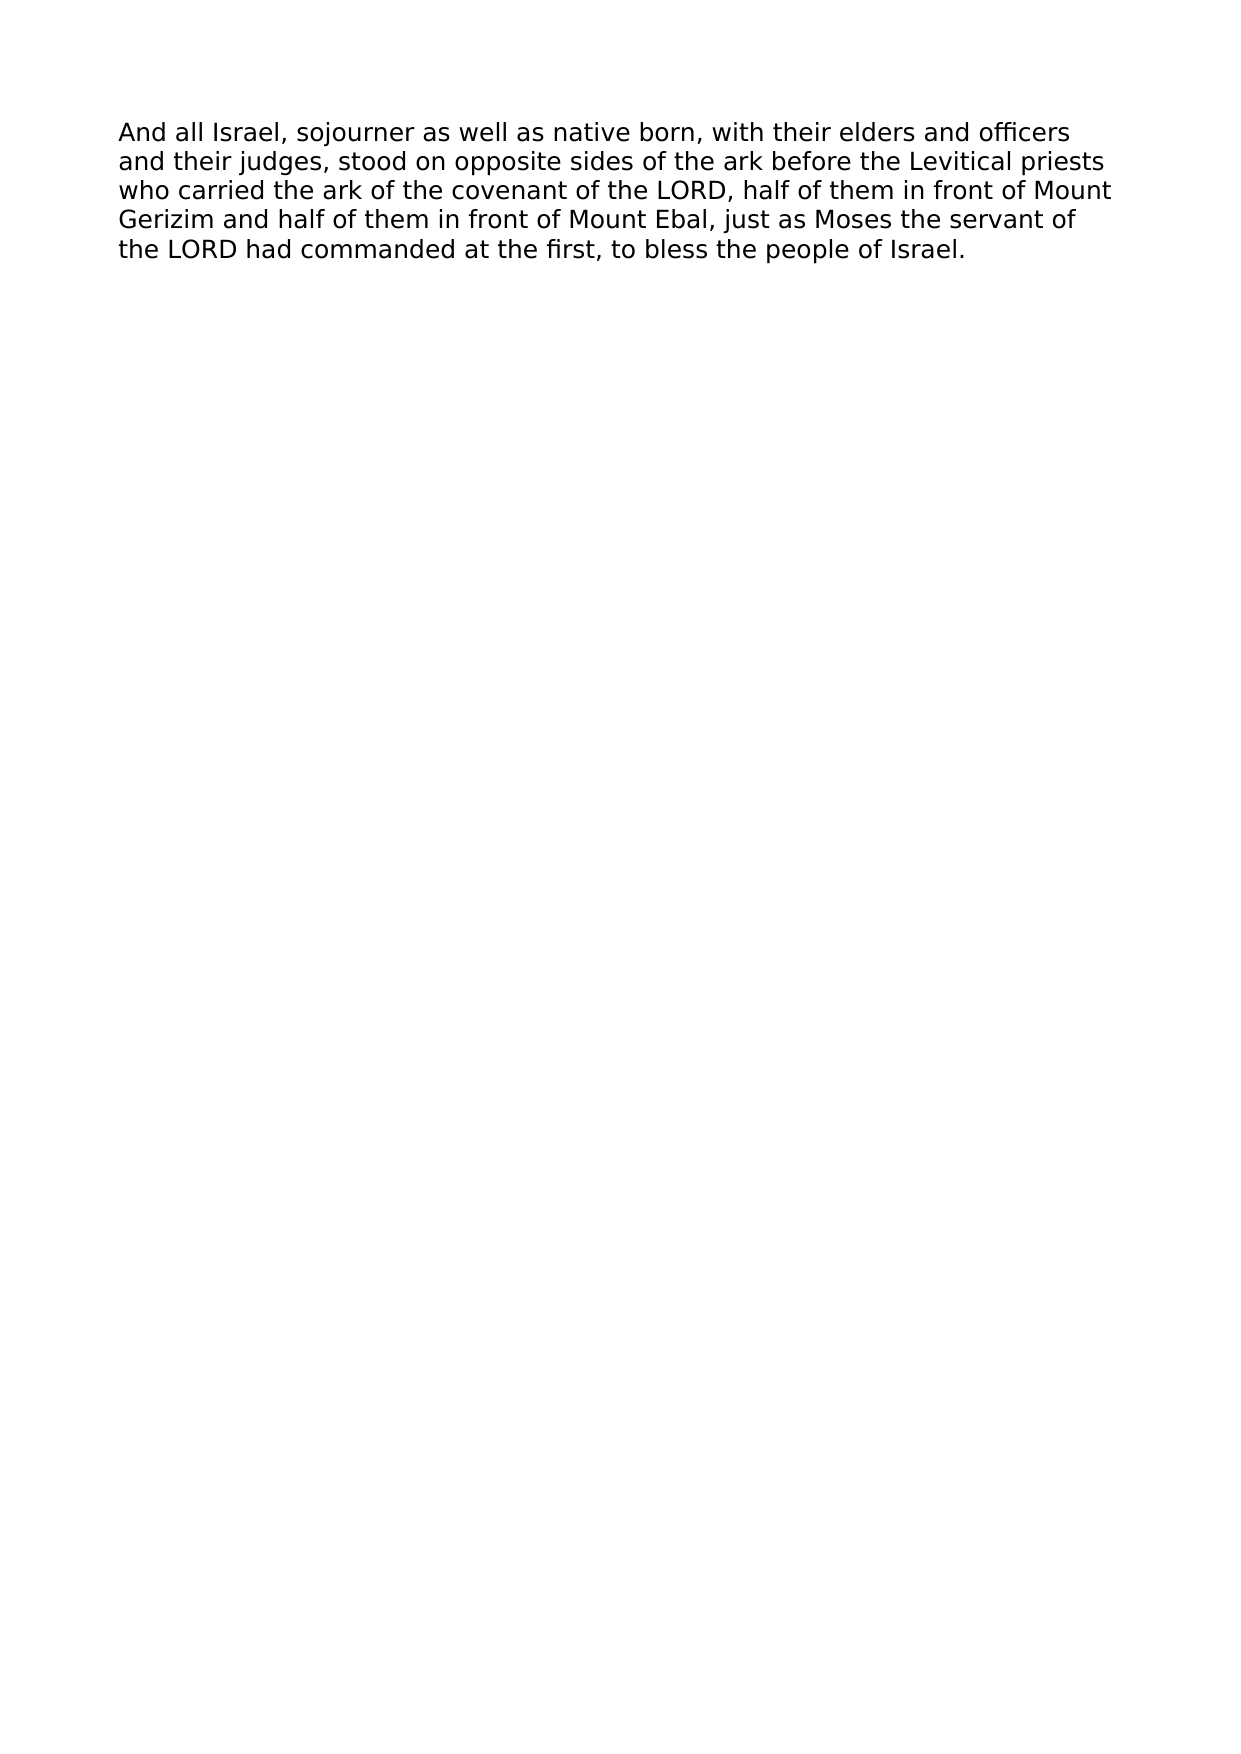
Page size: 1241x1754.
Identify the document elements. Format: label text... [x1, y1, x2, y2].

text And all Israel, sojourner as well as native born, with their elders and officers and their judges, stood on opposite sides of the ark before the Levitical priests who carried the ark of the covenant of the LORD, half of them in front of Mount Gerizim and half of them in front of Mount Ebal, just as Moses the servant of the LORD had commanded at the first, to bless the people of Israel. [118, 118, 1122, 264]
